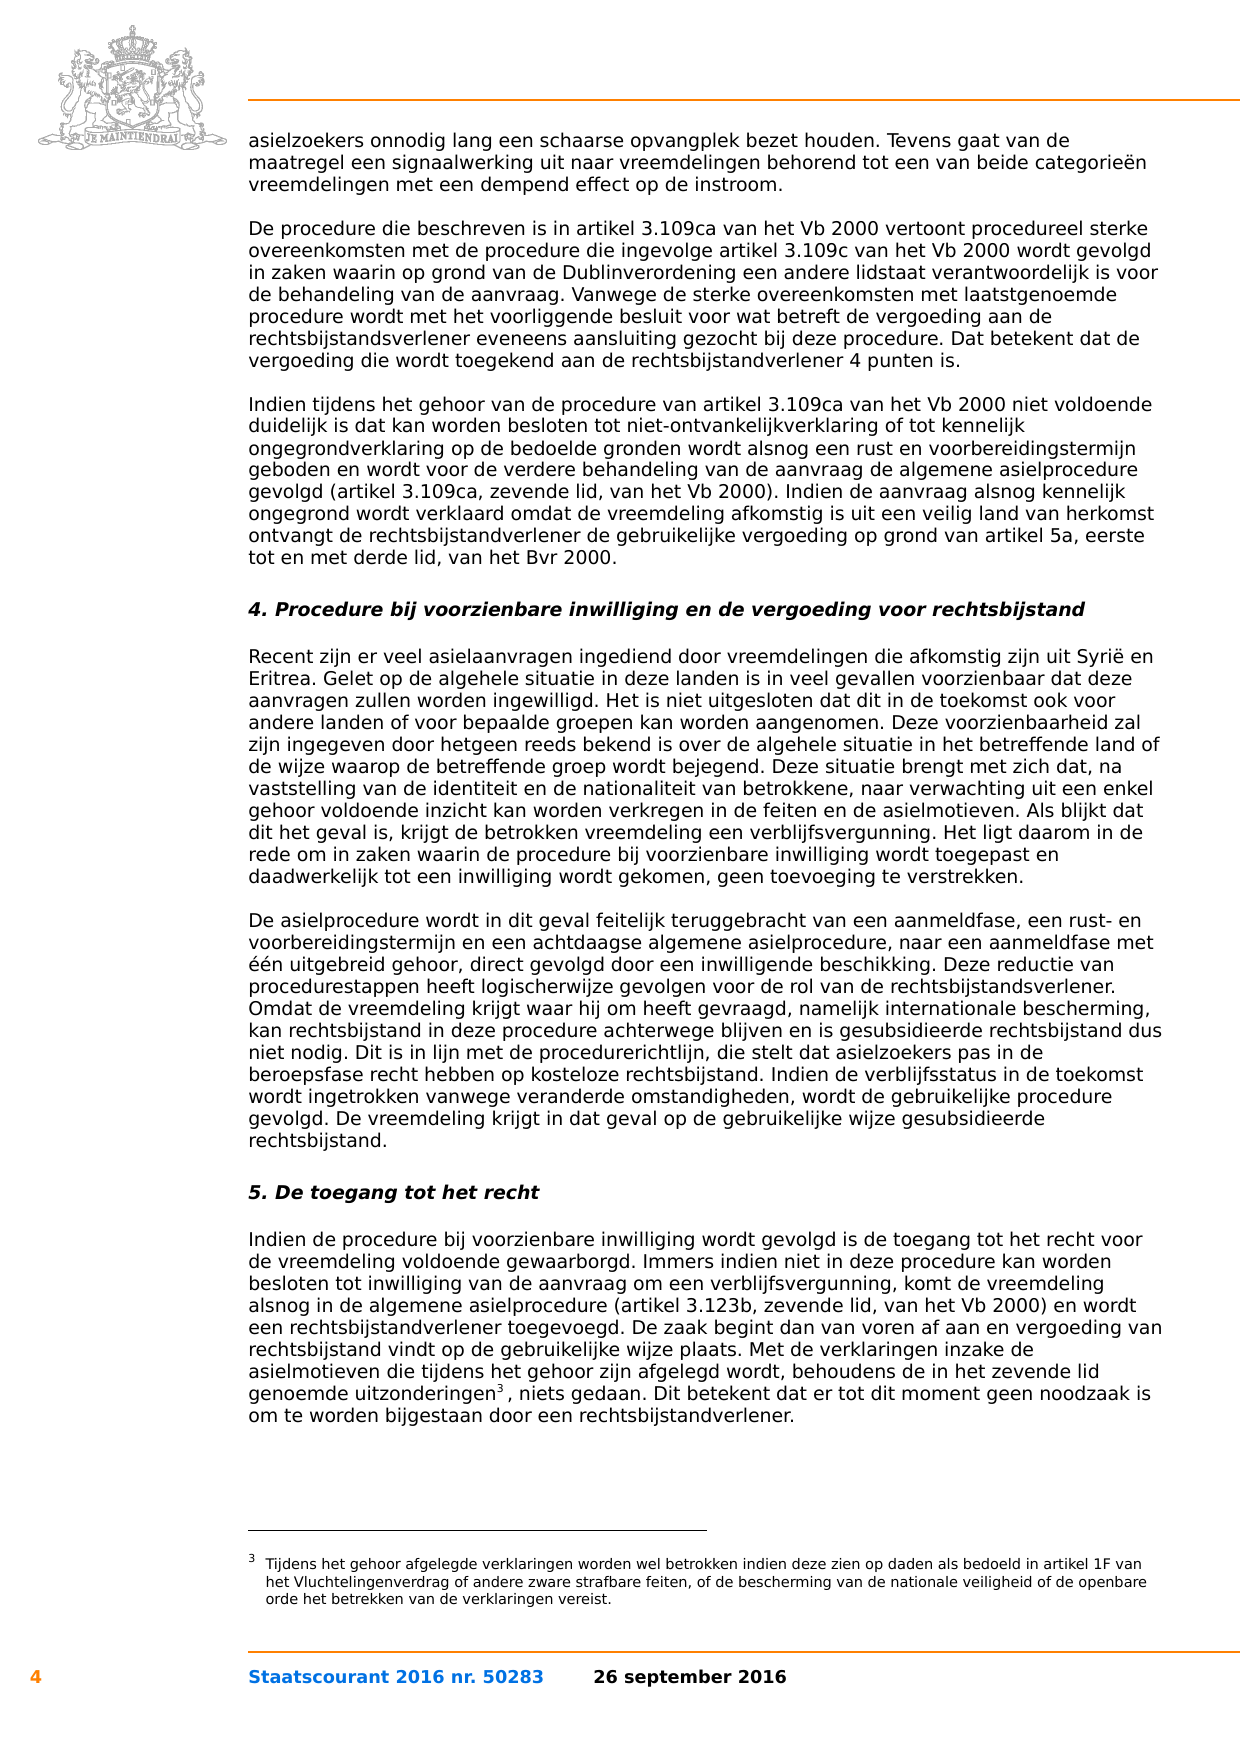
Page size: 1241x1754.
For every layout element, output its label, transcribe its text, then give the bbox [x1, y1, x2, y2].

text Tijdens het gehoor afgelegde verklaringen worden wel betrokken indien deze zien op daden als bedoeld in artikel 1F van het Vluchtelingenverdrag of andere zware strafbare feiten, of de bescherming van de nationale veiligheid of de openbare orde het betrekken van de verklaringen vereist. [248, 1552, 1163, 1608]
text De procedure die beschreven is in artikel 3.109ca van het Vb 2000 vertoont procedureel sterke overeenkomsten met de procedure die ingevolge artikel 3.109c van het Vb 2000 wordt gevolgd in zaken waarin op grond van de Dublinverordening een andere lidstaat verantwoordelijk is voor de behandeling van de aanvraag. Vanwege de sterke overeenkomsten met laatstgenoemde procedure wordt met het voorliggende besluit voor wat betreft de vergoeding aan de rechtsbijstandsverlener eveneens aansluiting gezocht bij deze procedure. Dat betekent dat de vergoeding die wordt toegekend aan de rechtsbijstandverlener 4 punten is. [248, 218, 1163, 372]
picture [38, 25, 227, 150]
text De asielprocedure wordt in dit geval feitelijk teruggebracht van een aanmeldfase, een rust- en voorbereidingstermijn en een achtdaagse algemene asielprocedure, naar een aanmeldfase met één uitgebreid gehoor, direct gevolgd door een inwilligende beschikking. Deze reductie van procedurestappen heeft logischerwijze gevolgen voor de rol van de rechtsbijstandsverlener. Omdat de vreemdeling krijgt waar hij om heeft gevraagd, namelijk internationale bescherming, kan rechtsbijstand in deze procedure achterwege blijven en is gesubsidieerde rechtsbijstand dus niet nodig. Dit is in lijn met de procedurerichtlijn, die stelt dat asielzoekers pas in de beroepsfase recht hebben op kosteloze rechtsbijstand. Indien de verblijfsstatus in de toekomst wordt ingetrokken vanwege veranderde omstandigheden, wordt de gebruikelijke procedure gevolgd. De vreemdeling krijgt in dat geval op de gebruikelijke wijze gesubsidieerde rechtsbijstand. [248, 910, 1163, 1152]
text Recent zijn er veel asielaanvragen ingediend door vreemdelingen die afkomstig zijn uit Syrië en Eritrea. Gelet op de algehele situatie in deze landen is in veel gevallen voorzienbaar dat deze aanvragen zullen worden ingewilligd. Het is niet uitgesloten dat dit in de toekomst ook voor andere landen of voor bepaalde groepen kan worden aangenomen. Deze voorzienbaarheid zal zijn ingegeven door hetgeen reeds bekend is over de algehele situatie in het betreffende land of de wijze waarop de betreffende groep wordt bejegend. Deze situatie brengt met zich dat, na vaststelling van de identiteit en de nationaliteit van betrokkene, naar verwachting uit een enkel gehoor voldoende inzicht kan worden verkregen in de feiten en de asielmotieven. Als blijkt dat dit het geval is, krijgt de betrokken vreemdeling een verblijfsvergunning. Het ligt daarom in de rede om in zaken waarin de procedure bij voorzienbare inwilliging wordt toegepast en daadwerkelijk tot een inwilliging wordt gekomen, geen toevoeging te verstrekken. [248, 646, 1163, 888]
subtitle 4. Procedure bij voorzienbare inwilliging en de vergoeding voor rechtsbijstand [248, 599, 1163, 621]
text Indien tijdens het gehoor van de procedure van artikel 3.109ca van het Vb 2000 niet voldoende duidelijk is dat kan worden besloten tot niet-ontvankelijkverklaring of tot kennelijk ongegrondverklaring op de bedoelde gronden wordt alsnog een rust en voorbereidingstermijn geboden en wordt voor de verdere behandeling van de aanvraag de algemene asielprocedure gevolgd (artikel 3.109ca, zevende lid, van het Vb 2000). Indien de aanvraag alsnog kennelijk ongegrond wordt verklaard omdat de vreemdeling afkomstig is uit een veilig land van herkomst ontvangt de rechtsbijstandverlener de gebruikelijke vergoeding op grond van artikel 5a, eerste tot en met derde lid, van het Bvr 2000. [248, 393, 1163, 569]
text asielzoekers onnodig lang een schaarse opvangplek bezet houden. Tevens gaat van de maatregel een signaalwerking uit naar vreemdelingen behorend tot een van beide categorieën vreemdelingen met een dempend effect op de instroom. [248, 130, 1163, 196]
text Indien de procedure bij voorzienbare inwilliging wordt gevolgd is de toegang tot het recht voor de vreemdeling voldoende gewaarborgd. Immers indien niet in deze procedure kan worden besloten tot inwilliging van de aanvraag om een verblijfsvergunning, komt de vreemdeling alsnog in de algemene asielprocedure (artikel 3.123b, zevende lid, van het Vb 2000) en wordt een rechtsbijstandverlener toegevoegd. De zaak begint dan van voren af aan en vergoeding van rechtsbijstand vindt op de gebruikelijke wijze plaats. Met de verklaringen inzake de asielmotieven die tijdens het gehoor zijn afgelegd wordt, behoudens de in het zevende lid genoemde uitzonderingen, niets gedaan. Dit betekent dat er tot dit moment geen noodzaak is om te worden bijgestaan door een rechtsbijstandverlener. [248, 1229, 1163, 1426]
subtitle 5. De toegang tot het recht [248, 1182, 1163, 1204]
